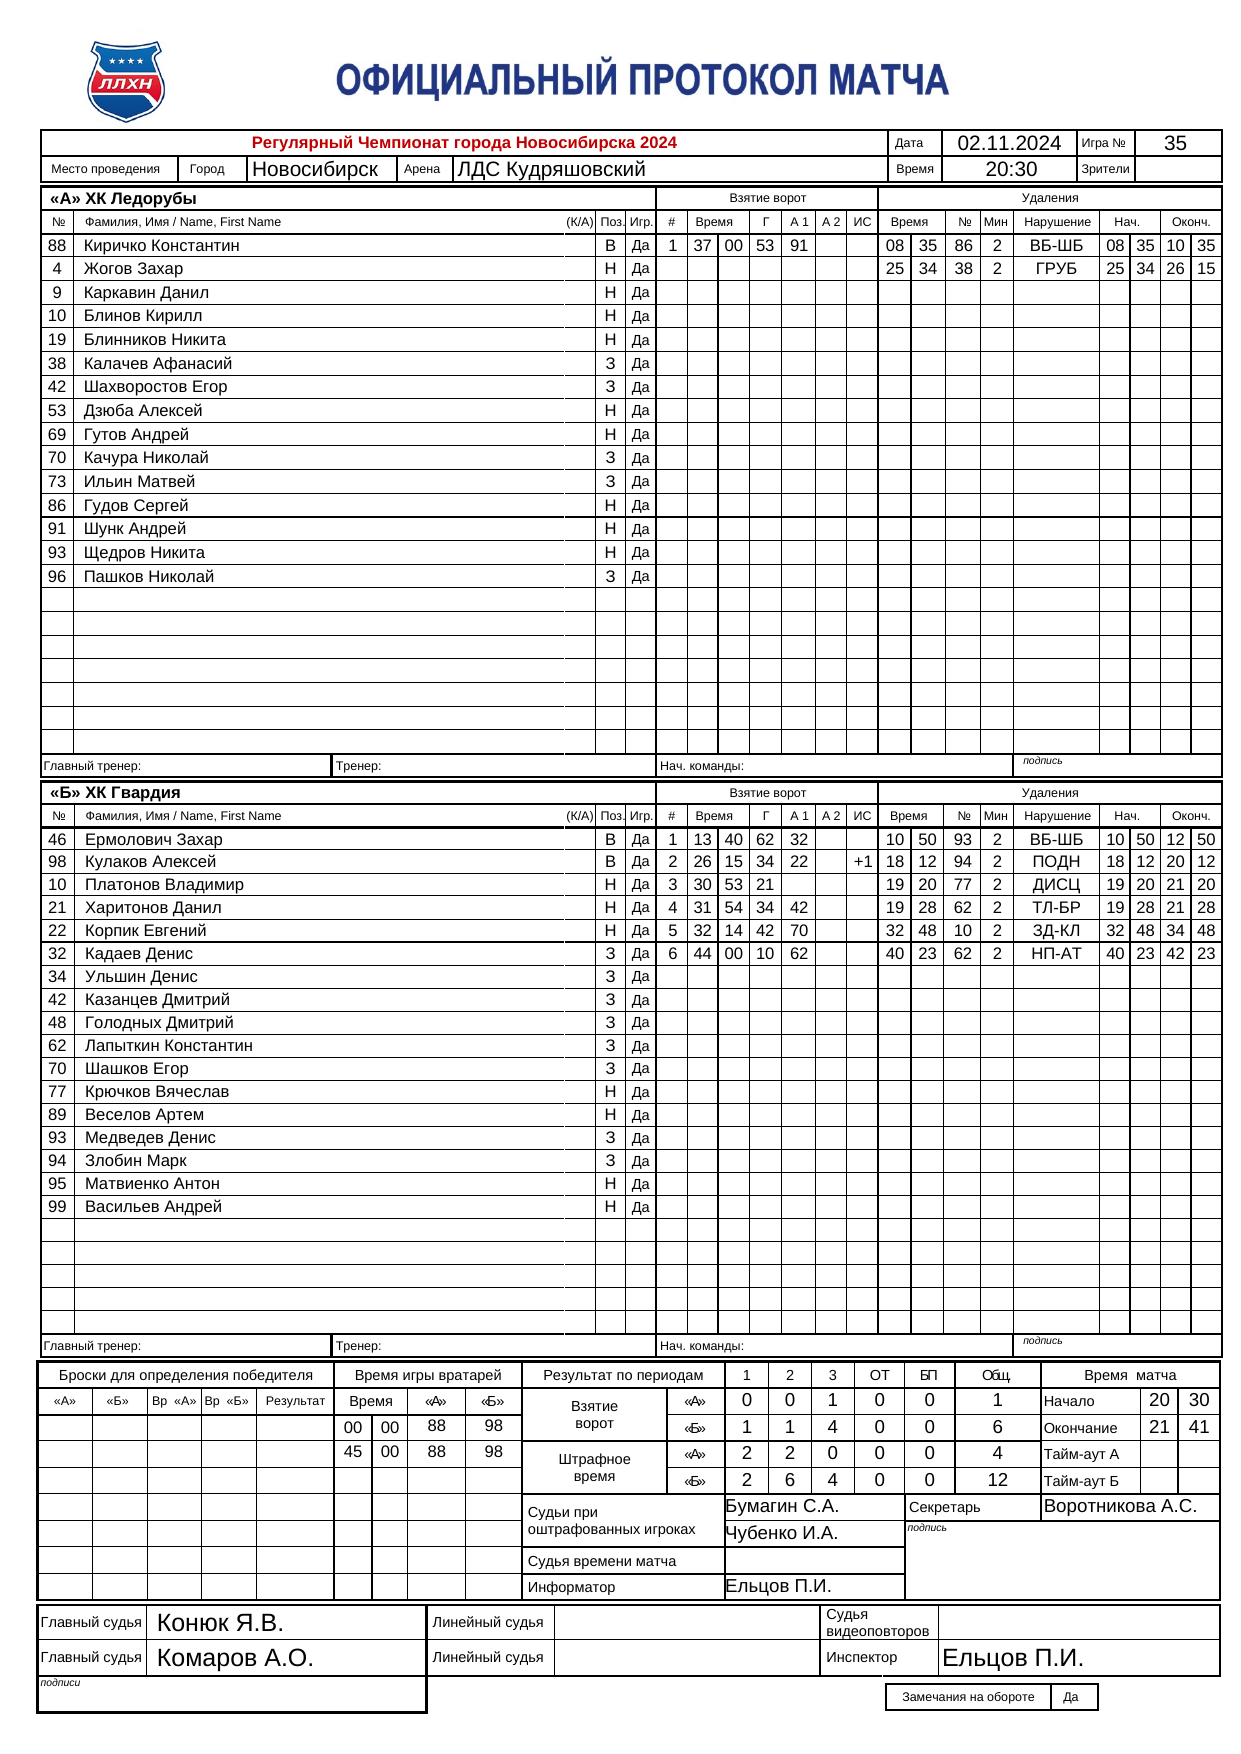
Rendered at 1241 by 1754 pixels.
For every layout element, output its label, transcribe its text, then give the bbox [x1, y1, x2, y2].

table_cell [335, 1494, 371, 1520]
table_cell 13 [688, 829, 717, 849]
table_cell [202, 1468, 256, 1493]
table_cell Инспектор [821, 1640, 938, 1675]
table_cell [847, 541, 877, 564]
table_cell Голодных Дмитрий [75, 1012, 564, 1033]
table_cell [750, 1127, 781, 1149]
table_cell 93 [42, 1127, 74, 1149]
table_cell [782, 446, 815, 469]
table_cell [657, 707, 687, 729]
table_cell Да [626, 1012, 655, 1033]
table_cell А 1 [782, 211, 815, 233]
table_cell [879, 966, 910, 987]
table_cell [565, 1311, 595, 1333]
table_cell 32 [688, 920, 717, 941]
table_cell [1014, 423, 1099, 445]
table_cell [1131, 376, 1160, 398]
table_cell [1161, 683, 1190, 706]
table_cell 1 [657, 235, 687, 256]
table_cell [1131, 470, 1160, 493]
table_cell 12 [1131, 850, 1160, 872]
table_cell [657, 1150, 687, 1172]
table_cell [408, 1574, 465, 1599]
table_cell [883, 1677, 1220, 1681]
table_header Взятие ворот [657, 783, 877, 803]
table_cell [428, 1677, 882, 1711]
table_cell [1161, 565, 1190, 587]
table_cell [816, 683, 846, 706]
table_cell [1014, 376, 1099, 398]
table_cell [626, 730, 655, 753]
table_header Время игры вратарей [335, 1363, 521, 1387]
table_cell [202, 1574, 256, 1599]
table_cell [42, 683, 73, 706]
table_cell 34 [42, 966, 74, 987]
table_cell [39, 1441, 92, 1467]
table_cell [719, 399, 749, 422]
table_cell [981, 730, 1013, 753]
table_cell 48 [912, 920, 943, 941]
table_cell Казанцев Дмитрий [75, 989, 564, 1011]
table_cell 88 [408, 1416, 465, 1440]
table_cell [657, 423, 687, 445]
table_cell [719, 376, 749, 398]
table_cell [1131, 636, 1160, 658]
table_cell 32 [879, 920, 910, 941]
table_cell Нач. [1100, 211, 1160, 233]
table_cell [1161, 1058, 1190, 1079]
table_cell 40 [1100, 943, 1129, 964]
table_cell [93, 1441, 147, 1467]
table_cell 4 [812, 1468, 854, 1493]
table_cell [596, 1288, 625, 1310]
table_cell [1014, 399, 1099, 422]
table_cell [688, 636, 717, 658]
table_cell [1192, 1196, 1221, 1218]
table_cell [42, 659, 73, 682]
table_cell [750, 966, 781, 987]
table_cell [688, 541, 717, 564]
table_cell [1100, 281, 1129, 303]
table_cell [657, 376, 687, 398]
table_cell [981, 966, 1013, 987]
table_cell [847, 1288, 877, 1310]
table_cell [657, 541, 687, 564]
table_cell [782, 966, 815, 987]
table_header «Б» ХК Гвардия [42, 783, 655, 803]
table_cell Васильев Андрей [75, 1196, 564, 1218]
table_cell [981, 1173, 1013, 1195]
table_cell 6 [956, 1415, 1040, 1440]
table_cell [1192, 541, 1221, 564]
table_cell подпись [1014, 755, 1221, 776]
table_cell 62 [944, 943, 980, 964]
table_cell [782, 1219, 815, 1241]
table_cell [1192, 612, 1221, 634]
table_cell [565, 1265, 595, 1287]
table_cell [912, 281, 945, 303]
table_cell [719, 541, 749, 564]
table_cell [782, 989, 815, 1011]
table_cell [688, 612, 717, 634]
table_cell [688, 470, 717, 493]
table_cell Результат [257, 1389, 333, 1413]
table_cell «Б » [466, 1389, 521, 1413]
table_cell ВБ-ШБ [1014, 829, 1099, 849]
table_cell [816, 376, 846, 398]
table_cell [688, 1311, 717, 1333]
table_cell [912, 470, 945, 493]
table_cell Крючков Вячеслав [75, 1081, 564, 1103]
table_cell [1161, 1265, 1190, 1287]
table_cell Н [596, 1196, 625, 1218]
table_cell [879, 588, 910, 611]
table_cell 94 [42, 1150, 74, 1172]
table_cell [466, 1521, 521, 1546]
table_cell [1100, 612, 1129, 634]
table_cell [1100, 1012, 1129, 1033]
table_cell [944, 1311, 980, 1333]
table_cell [565, 1012, 595, 1033]
table_cell [912, 1104, 943, 1126]
table_cell Да [626, 989, 655, 1011]
table_cell [847, 636, 877, 658]
table_header Результат по периодам [523, 1363, 724, 1387]
table_cell [816, 352, 846, 374]
table_cell [879, 989, 910, 1011]
table_cell Пашков Николай [74, 565, 564, 587]
table_cell [946, 494, 980, 516]
table_cell [1192, 588, 1221, 611]
table_header 35 [1136, 131, 1221, 155]
table_cell ТЛ-БР [1014, 896, 1099, 918]
table_cell [847, 235, 877, 256]
table_cell [657, 494, 687, 516]
table_cell [1014, 1242, 1099, 1264]
table_cell 21 [750, 874, 781, 895]
table_cell [847, 1242, 877, 1264]
table_cell [782, 1127, 815, 1149]
table_cell 53 [719, 874, 749, 895]
table_cell 10 [42, 305, 73, 327]
table_cell Веселов Артем [75, 1104, 564, 1126]
table_cell 48 [42, 1012, 74, 1033]
table_cell [782, 541, 815, 564]
table_cell 10 [879, 829, 910, 849]
table_cell [782, 659, 815, 682]
table_cell [816, 920, 846, 941]
table_cell [847, 328, 877, 351]
table_cell [719, 966, 749, 987]
table_cell Каркавин Данил [74, 281, 564, 303]
table_cell 2 [981, 235, 1013, 256]
table_cell [565, 683, 595, 706]
table_cell [1161, 376, 1190, 398]
table_cell # [657, 805, 687, 826]
table_cell А 1 [782, 805, 815, 826]
table_cell 77 [42, 1081, 74, 1103]
table_header Регулярный Чемпионат города Новосибирска 2024 [42, 131, 887, 155]
table_cell [1192, 352, 1221, 374]
table_cell [1192, 1058, 1221, 1079]
table_cell [596, 707, 625, 729]
table_cell 2 [726, 1442, 768, 1467]
table_cell 38 [42, 352, 73, 374]
table_cell [879, 423, 910, 445]
table_cell [879, 1311, 910, 1333]
table_cell 0 [855, 1415, 904, 1440]
table_cell [816, 305, 846, 327]
table_cell Матвиенко Антон [75, 1173, 564, 1195]
table_cell [1014, 1150, 1099, 1172]
table_cell З [596, 1035, 625, 1057]
table_cell [1100, 1288, 1129, 1310]
table_cell 86 [946, 235, 980, 256]
table_cell [1100, 1242, 1129, 1264]
table_cell 44 [688, 943, 717, 964]
table_cell [1014, 1173, 1099, 1195]
table_cell [1131, 281, 1160, 303]
table_cell [688, 1265, 717, 1287]
table_cell Время [335, 1389, 407, 1413]
table_cell [750, 470, 781, 493]
table_cell [912, 636, 945, 658]
table_cell [1014, 446, 1099, 469]
table_cell [946, 612, 980, 634]
table_cell Главный судья [39, 1606, 146, 1639]
table_cell [782, 470, 815, 493]
table_cell 19 [879, 874, 910, 895]
table_cell [782, 518, 815, 540]
table_cell 20 [1131, 874, 1160, 895]
table_cell [1100, 446, 1129, 469]
table_cell 95 [42, 1173, 74, 1195]
table_cell [944, 966, 980, 987]
table_cell Н [596, 399, 625, 422]
table_cell [1192, 683, 1221, 706]
table_cell 34 [1131, 257, 1160, 280]
table_cell [657, 305, 687, 327]
table_cell Да [626, 829, 655, 849]
table_cell [335, 1468, 371, 1493]
table_cell 0 [855, 1468, 904, 1493]
table_cell [657, 565, 687, 587]
table_cell [750, 1219, 781, 1241]
table_cell Линейный судья [428, 1606, 554, 1639]
table_cell [596, 683, 625, 706]
table_cell [981, 659, 1013, 682]
table_cell Н [596, 423, 625, 445]
table_cell 2 [769, 1442, 811, 1467]
table_cell [750, 1012, 781, 1033]
table_cell [847, 352, 877, 374]
table_cell [719, 305, 749, 327]
table_cell Оконч. [1161, 211, 1221, 233]
table_cell [657, 399, 687, 422]
table_cell [657, 1058, 687, 1079]
table_cell [688, 328, 717, 351]
table_cell [944, 1288, 980, 1310]
table_cell 42 [782, 896, 815, 918]
table_cell Да [626, 541, 655, 564]
table_cell 35 [1131, 235, 1160, 256]
table_cell [944, 1265, 980, 1287]
table_cell [750, 1035, 781, 1057]
table_cell [1161, 1012, 1190, 1033]
table_header Удаления [879, 783, 1221, 803]
table_cell [1131, 423, 1160, 445]
table_cell [946, 588, 980, 611]
table_cell [148, 1494, 201, 1520]
table_cell [93, 1521, 147, 1546]
table_cell [1161, 1196, 1190, 1218]
table_cell [879, 1104, 910, 1126]
table_cell Время [879, 805, 943, 826]
table_cell [847, 1058, 877, 1079]
table_cell [1131, 352, 1160, 374]
table_cell [1161, 446, 1190, 469]
table_cell [1014, 707, 1099, 729]
table_cell 15 [1192, 257, 1221, 280]
table_cell [847, 659, 877, 682]
table_cell [688, 966, 717, 987]
table_cell Да [626, 850, 655, 872]
table_cell [847, 1150, 877, 1172]
table_cell 21 [1161, 896, 1190, 918]
table_cell 2 [981, 920, 1013, 941]
table_cell [1014, 1081, 1099, 1103]
table_cell 0 [855, 1442, 904, 1467]
table_cell [688, 565, 717, 587]
table_cell 1 [769, 1415, 811, 1440]
table_cell [565, 399, 595, 422]
table_header Замечания на обороте [887, 1685, 1050, 1709]
table_cell [816, 1242, 846, 1264]
table_cell [782, 257, 815, 280]
table_cell 54 [719, 896, 749, 918]
table_cell [1192, 518, 1221, 540]
table_cell Г [750, 805, 781, 826]
table_cell Да [626, 352, 655, 374]
table_cell ГРУБ [1014, 257, 1099, 280]
table_cell [202, 1494, 256, 1520]
table_cell Ельцов П.И. [726, 1575, 904, 1599]
table_cell [750, 257, 781, 280]
table_cell [750, 565, 781, 587]
table_cell [1100, 305, 1129, 327]
table_cell Главный тренер: [42, 1335, 330, 1356]
table_cell [1131, 730, 1160, 753]
table_cell [1161, 1288, 1190, 1310]
table_cell [1100, 1150, 1129, 1172]
table_cell 46 [42, 829, 74, 849]
table_cell Г [750, 211, 781, 233]
table_cell [847, 874, 877, 895]
table_cell [1014, 1265, 1099, 1287]
table_cell 91 [782, 235, 815, 256]
table_cell [719, 494, 749, 516]
table_cell [816, 518, 846, 540]
table_cell Н [596, 494, 625, 516]
table_cell [847, 281, 877, 303]
table_cell [1161, 328, 1190, 351]
table_cell 53 [750, 235, 781, 256]
table_cell [42, 1242, 74, 1264]
table_cell [1192, 376, 1221, 398]
table_cell Н [596, 328, 625, 351]
table_cell 50 [1131, 829, 1160, 849]
table_cell Нач. команды: [657, 1335, 1012, 1356]
table_cell 19 [42, 328, 73, 351]
table_cell Вр «А» [148, 1389, 201, 1413]
table_cell [981, 1058, 1013, 1079]
table_cell [750, 399, 781, 422]
table_cell [912, 1242, 943, 1264]
table_cell Судьи при оштрафованных игроках [523, 1495, 724, 1546]
table_cell [688, 1081, 717, 1103]
table_cell Да [626, 1035, 655, 1057]
table_cell [1131, 1242, 1160, 1264]
table_cell [1192, 1311, 1221, 1333]
table_cell [1014, 683, 1099, 706]
table_cell «А» [408, 1389, 465, 1413]
table_cell Вр «Б» [202, 1389, 256, 1413]
table_cell [657, 446, 687, 469]
table_cell [1100, 730, 1129, 753]
table_cell [1131, 328, 1160, 351]
table_cell [657, 1081, 687, 1103]
table_cell [750, 707, 781, 729]
table_cell [719, 257, 749, 280]
table_cell [1131, 541, 1160, 564]
table_cell [944, 1127, 980, 1149]
table_cell [39, 1468, 92, 1493]
table_cell [719, 659, 749, 682]
table_cell [1100, 470, 1129, 493]
table_header БП [905, 1363, 954, 1387]
table_cell [74, 588, 564, 611]
table_cell [565, 896, 595, 918]
table_cell Жогов Захар [74, 257, 564, 280]
table_cell Ермолович Захар [75, 829, 564, 849]
table_cell [719, 1196, 749, 1218]
table_cell [879, 1150, 910, 1172]
table_cell 40 [879, 943, 910, 964]
table_cell [657, 1219, 687, 1241]
table_cell [981, 1196, 1013, 1218]
table_cell [1131, 565, 1160, 587]
table_cell [750, 1265, 781, 1287]
table_cell [782, 612, 815, 634]
table_cell [981, 494, 1013, 516]
table_cell [750, 1058, 781, 1079]
table_cell [596, 612, 625, 634]
table_cell [847, 1035, 877, 1057]
table_cell [847, 612, 877, 634]
table_cell Конюк Я.В. [147, 1606, 425, 1639]
table_cell [750, 376, 781, 398]
table_cell [42, 612, 73, 634]
table_cell [750, 1242, 781, 1264]
table_cell 21 [1161, 874, 1190, 895]
table_cell «Б» [93, 1389, 147, 1413]
table_cell [657, 1242, 687, 1264]
table_cell [879, 1035, 910, 1057]
table_cell [816, 494, 846, 516]
table_cell [946, 305, 980, 327]
table_cell 12 [956, 1468, 1040, 1493]
table_cell [1141, 1441, 1177, 1467]
table_cell [1192, 494, 1221, 516]
table_cell [39, 1416, 92, 1440]
table_cell [565, 588, 595, 611]
table_cell [688, 730, 717, 753]
table_cell 69 [42, 423, 73, 445]
table_cell [565, 494, 595, 516]
table_cell [816, 1173, 846, 1195]
table_cell [981, 1265, 1013, 1287]
table_cell [93, 1547, 147, 1573]
table_cell [816, 541, 846, 564]
table_cell [1100, 683, 1129, 706]
table_cell [1131, 1265, 1160, 1287]
table_cell [565, 376, 595, 398]
table_cell № [42, 211, 73, 233]
table_cell Арена [398, 157, 452, 181]
table_cell 88 [408, 1441, 465, 1467]
table_cell [688, 1196, 717, 1218]
table_cell [202, 1547, 256, 1573]
table_cell [879, 707, 910, 729]
table_cell [1131, 1288, 1160, 1310]
table_cell [565, 1173, 595, 1195]
table_cell [944, 1058, 980, 1079]
table_cell [816, 1058, 846, 1079]
table_cell 00 [373, 1441, 407, 1467]
table_cell 50 [1192, 829, 1221, 849]
table_cell [1014, 989, 1099, 1011]
table_cell [879, 1196, 910, 1218]
table_cell 35 [912, 235, 945, 256]
table_cell [626, 1242, 655, 1264]
table_cell Штрафное время [523, 1442, 666, 1493]
table_cell [816, 399, 846, 422]
table_cell [981, 1104, 1013, 1126]
table_cell [1014, 470, 1099, 493]
table_cell [688, 989, 717, 1011]
table_cell [750, 494, 781, 516]
table_cell [879, 730, 910, 753]
table_cell Злобин Марк [75, 1150, 564, 1172]
table_cell [1179, 1441, 1219, 1467]
table_cell [657, 1311, 687, 1333]
table_cell Тренер: [333, 755, 655, 776]
table_cell [1161, 1104, 1190, 1126]
table_cell 96 [42, 565, 73, 587]
table_cell [981, 352, 1013, 374]
table_cell [373, 1468, 407, 1493]
table_cell Харитонов Данил [75, 896, 564, 918]
table_cell [782, 423, 815, 445]
table_cell 42 [42, 376, 73, 398]
table_cell [847, 399, 877, 422]
table_cell 28 [1131, 896, 1160, 918]
table_cell [879, 494, 910, 516]
table_cell [1161, 281, 1190, 303]
table_header 1 [726, 1363, 768, 1387]
table_cell Новосибирск [248, 157, 396, 181]
table_cell Н [596, 257, 625, 280]
table_cell [1161, 423, 1190, 445]
table_cell [1192, 1035, 1221, 1057]
table_cell [1192, 1265, 1221, 1287]
table_cell [816, 989, 846, 1011]
table_cell [1014, 565, 1099, 587]
table_cell 4 [956, 1442, 1040, 1467]
table_cell [626, 588, 655, 611]
table_cell «Б» [668, 1415, 724, 1440]
table_cell 20 [1161, 850, 1190, 872]
table_cell [657, 989, 687, 1011]
table_cell [1161, 1311, 1190, 1333]
table_cell [1100, 1058, 1129, 1079]
table_cell Мин [981, 805, 1013, 826]
table_cell [596, 588, 625, 611]
table_cell [1131, 1173, 1160, 1195]
table_cell «А» [39, 1389, 92, 1413]
table_cell [565, 1242, 595, 1264]
table_cell 15 [719, 850, 749, 872]
table_cell [847, 1265, 877, 1287]
table_cell [657, 966, 687, 987]
table_cell [782, 1196, 815, 1218]
table_cell [408, 1521, 465, 1546]
table_cell [1141, 1468, 1177, 1493]
table_cell [981, 1150, 1013, 1172]
table_cell 34 [750, 896, 781, 918]
table_cell Да [626, 376, 655, 398]
table_cell Шунк Андрей [74, 518, 564, 540]
table_cell «А» [668, 1389, 724, 1413]
table_cell [847, 1219, 877, 1241]
table_cell [657, 1012, 687, 1033]
table_cell [688, 1173, 717, 1195]
table_cell [373, 1547, 407, 1573]
table_cell [1131, 588, 1160, 611]
table_cell [912, 1265, 943, 1287]
table_cell [981, 707, 1013, 729]
table_cell [1014, 1035, 1099, 1057]
table_header Удаления [879, 188, 1221, 209]
table_cell Н [596, 1081, 625, 1103]
table_cell Шахворостов Егор [74, 376, 564, 398]
table_cell [981, 541, 1013, 564]
table_cell [1131, 1012, 1160, 1033]
table_cell [1131, 1081, 1160, 1103]
table_cell [565, 920, 595, 941]
table_cell [782, 1265, 815, 1287]
table_cell 32 [1100, 920, 1129, 941]
table_cell [719, 328, 749, 351]
table_cell [373, 1494, 407, 1520]
table_cell [816, 328, 846, 351]
table_cell [74, 636, 564, 658]
table_cell 42 [42, 989, 74, 1011]
table_cell [657, 257, 687, 280]
table_cell [1100, 1035, 1129, 1057]
table_cell [782, 565, 815, 587]
table_cell 62 [944, 896, 980, 918]
table_cell 2 [726, 1468, 768, 1493]
table_cell Город [179, 157, 246, 181]
table_cell [1192, 1127, 1221, 1149]
table_cell 34 [1161, 920, 1190, 941]
table_cell [93, 1468, 147, 1493]
table_cell [657, 730, 687, 753]
table_cell 42 [750, 920, 781, 941]
table_cell [596, 730, 625, 753]
table_cell 1 [812, 1389, 854, 1413]
table_cell [408, 1494, 465, 1520]
table_cell 93 [42, 541, 73, 564]
table_cell [688, 423, 717, 445]
table_cell [688, 1127, 717, 1149]
table_cell 40 [719, 829, 749, 849]
table_cell [782, 683, 815, 706]
table_cell [335, 1574, 371, 1599]
picture [5, 28, 1179, 129]
table_cell [565, 1081, 595, 1103]
table_cell [688, 1219, 717, 1241]
table_cell 0 [905, 1389, 954, 1413]
table_cell [657, 1104, 687, 1126]
table_cell [1192, 659, 1221, 682]
table_cell [657, 588, 687, 611]
table_cell Тайм-аут Б [1042, 1468, 1140, 1493]
table_cell З [596, 470, 625, 493]
table_cell [42, 1219, 74, 1241]
table_cell [750, 612, 781, 634]
table_cell Время [688, 805, 749, 826]
table_cell [981, 446, 1013, 469]
table_cell [335, 1547, 371, 1573]
table_cell [1014, 541, 1099, 564]
table_cell ЛДС Кудряшовский [454, 157, 887, 181]
table_cell Да [626, 1104, 655, 1126]
table_cell [75, 1311, 564, 1333]
table_cell [1192, 1288, 1221, 1310]
table_cell 98 [466, 1416, 521, 1440]
table_cell Н [596, 1104, 625, 1126]
table_cell [565, 659, 595, 682]
table_cell [657, 1288, 687, 1310]
table_cell 62 [42, 1035, 74, 1057]
table_cell [879, 1219, 910, 1241]
table_cell 28 [912, 896, 943, 918]
table_cell Н [596, 1173, 625, 1195]
table_cell 26 [688, 850, 717, 872]
table_cell 1 [657, 829, 687, 849]
table_cell [1161, 612, 1190, 634]
table_cell [946, 446, 980, 469]
table_cell 21 [1141, 1415, 1177, 1440]
table_cell # [657, 211, 687, 233]
table_cell 4 [812, 1415, 854, 1440]
table_cell [466, 1494, 521, 1520]
table_cell [816, 1081, 846, 1103]
table_cell [1192, 707, 1221, 729]
table_cell [74, 730, 564, 753]
table_cell ИС [847, 805, 877, 826]
table_cell [1161, 1127, 1190, 1149]
table_cell [816, 730, 846, 753]
table_cell 73 [42, 470, 73, 493]
table_header Взятие ворот [657, 188, 877, 209]
table_cell [1192, 636, 1221, 658]
table_cell [816, 829, 846, 849]
table_cell [912, 352, 945, 374]
table_cell [596, 659, 625, 682]
table_cell Да [626, 328, 655, 351]
table_cell 21 [42, 896, 74, 918]
table_cell [1161, 1219, 1190, 1241]
table_cell [719, 1058, 749, 1079]
table_cell Н [596, 305, 625, 327]
table_cell [565, 1288, 595, 1310]
table_cell [1161, 470, 1190, 493]
table_cell [1131, 1196, 1160, 1218]
table_cell [1014, 328, 1099, 351]
table_cell Нач. [1100, 805, 1160, 826]
table_cell [1014, 966, 1099, 987]
table_cell [335, 1521, 371, 1546]
table_cell [719, 636, 749, 658]
table_cell (К/А) [565, 805, 595, 826]
table_cell [912, 588, 945, 611]
table_cell 10 [750, 943, 781, 964]
table_cell [1014, 636, 1099, 658]
table_cell 10 [1161, 235, 1190, 256]
table_cell [981, 588, 1013, 611]
table_header «А» ХК Ледорубы [42, 188, 655, 209]
table_cell Время [688, 211, 749, 233]
table_cell [39, 1574, 92, 1599]
table_cell Фамилия, Имя / Name, First Name [75, 805, 565, 826]
table_cell [879, 1081, 910, 1103]
table_cell [1192, 1081, 1221, 1103]
table_cell [944, 1012, 980, 1033]
table_cell 30 [1179, 1389, 1219, 1413]
table_cell [750, 1288, 781, 1310]
table_cell [816, 1265, 846, 1287]
table_cell [847, 1196, 877, 1218]
table_cell [565, 541, 595, 564]
table_cell [657, 470, 687, 493]
table_cell [565, 305, 595, 327]
table_cell Н [596, 896, 625, 918]
table_cell 5 [657, 920, 687, 941]
table_cell [912, 730, 945, 753]
table_cell 70 [42, 446, 73, 469]
table_cell [981, 1012, 1013, 1033]
table_cell [1192, 1150, 1221, 1172]
table_cell [257, 1494, 333, 1520]
table_cell [981, 989, 1013, 1011]
table_cell 08 [1100, 235, 1129, 256]
table_cell [946, 423, 980, 445]
table_cell [879, 683, 910, 706]
table_cell З [596, 1150, 625, 1172]
table_cell [879, 636, 910, 658]
table_cell [782, 1288, 815, 1310]
table_cell [750, 541, 781, 564]
table_cell Да [626, 896, 655, 918]
table_cell 00 [719, 235, 749, 256]
table_cell З [596, 352, 625, 374]
table_cell Да [626, 966, 655, 987]
table_cell [1100, 1081, 1129, 1103]
table_cell [946, 352, 980, 374]
table_cell [782, 1173, 815, 1195]
table_cell ВБ-ШБ [1014, 235, 1099, 256]
table_cell З [596, 446, 625, 469]
table_cell [565, 518, 595, 540]
table_cell [688, 588, 717, 611]
table_cell [847, 730, 877, 753]
table_cell [1161, 989, 1190, 1011]
table_cell 26 [1161, 257, 1190, 280]
table_cell [782, 1150, 815, 1172]
table_cell [912, 683, 945, 706]
table_cell [1161, 1242, 1190, 1264]
table_cell 2 [981, 829, 1013, 849]
table_cell 25 [1100, 257, 1129, 280]
table_cell [657, 1127, 687, 1149]
table_cell [816, 446, 846, 469]
table_cell 38 [946, 257, 980, 280]
table_cell [981, 399, 1013, 422]
table_cell [782, 588, 815, 611]
table_cell Да [626, 494, 655, 516]
table_cell [816, 943, 846, 964]
table_cell [912, 1081, 943, 1103]
table_cell [816, 235, 846, 256]
table_cell Кулаков Алексей [75, 850, 564, 872]
table_cell 2 [981, 874, 1013, 895]
table_cell [782, 636, 815, 658]
table_cell [912, 494, 945, 516]
table_cell [1014, 730, 1099, 753]
table_cell [148, 1521, 201, 1546]
table_cell Мин [981, 211, 1013, 233]
table_cell Комаров А.О. [147, 1640, 425, 1675]
table_cell [565, 257, 595, 280]
table_cell [981, 518, 1013, 540]
table_cell [1131, 612, 1160, 634]
table_cell [42, 1265, 74, 1287]
table_cell [1099, 1682, 1220, 1711]
table_cell [1014, 659, 1099, 682]
table_cell [657, 683, 687, 706]
table_cell [981, 1081, 1013, 1103]
table_cell [688, 352, 717, 374]
table_cell 00 [373, 1416, 407, 1440]
table_cell [626, 659, 655, 682]
table_cell [1014, 612, 1099, 634]
table_cell Судья времени матча [523, 1548, 724, 1573]
table_cell [847, 1311, 877, 1333]
table_header 02.11.2024 [943, 131, 1076, 155]
table_cell [1192, 328, 1221, 351]
table_cell [847, 518, 877, 540]
table_header Дата [889, 131, 941, 155]
table_cell [847, 376, 877, 398]
table_cell [981, 1242, 1013, 1264]
table_cell [565, 1035, 595, 1057]
table_cell [657, 659, 687, 682]
table_cell [596, 1265, 625, 1287]
table_cell [719, 1173, 749, 1195]
table_cell [565, 943, 595, 964]
table_cell [912, 1012, 943, 1033]
table_cell Да [626, 423, 655, 445]
table_cell [1100, 707, 1129, 729]
table_cell [719, 730, 749, 753]
table_cell подпись [1014, 1335, 1221, 1356]
table_cell [912, 446, 945, 469]
table_cell [750, 659, 781, 682]
table_cell Судья видеоповторов [821, 1606, 938, 1639]
table_cell 00 [719, 943, 749, 964]
table_cell [1014, 518, 1099, 540]
table_cell [847, 707, 877, 729]
table_cell [879, 376, 910, 398]
table_cell [816, 281, 846, 303]
table_cell [42, 730, 73, 753]
table_cell Киричко Константин [74, 235, 564, 256]
table_cell 12 [1192, 850, 1221, 872]
table_cell [257, 1574, 333, 1599]
table_cell [944, 1104, 980, 1126]
table_cell [1192, 423, 1221, 445]
table_cell [782, 352, 815, 374]
table_cell [565, 612, 595, 634]
table_cell [565, 446, 595, 469]
table_cell [847, 966, 877, 987]
table_cell [565, 423, 595, 445]
table_cell [1192, 1012, 1221, 1033]
table_cell [1131, 1150, 1160, 1172]
table_cell [1161, 399, 1190, 422]
table_cell [981, 470, 1013, 493]
table_cell [257, 1547, 333, 1573]
table_cell [946, 281, 980, 303]
table_cell [688, 1058, 717, 1079]
table_cell 31 [688, 896, 717, 918]
table_cell Ульшин Денис [75, 966, 564, 987]
table_cell [847, 829, 877, 849]
table_cell [912, 1173, 943, 1195]
table_header Время матча [1042, 1363, 1219, 1387]
table_cell 2 [981, 850, 1013, 872]
table_cell [946, 518, 980, 540]
table_cell [657, 1173, 687, 1195]
table_cell [626, 612, 655, 634]
table_cell ЗД-КЛ [1014, 920, 1099, 941]
table_cell [657, 328, 687, 351]
table_cell [879, 328, 910, 351]
table_cell [719, 588, 749, 611]
table_cell [148, 1547, 201, 1573]
table_cell [912, 305, 945, 327]
table_cell Блинников Никита [74, 328, 564, 351]
table_cell [847, 1081, 877, 1103]
table_cell 32 [782, 829, 815, 849]
table_cell 6 [769, 1468, 811, 1493]
table_cell [1100, 1127, 1129, 1149]
table_cell [626, 1265, 655, 1287]
table_cell [1100, 1265, 1129, 1287]
table_cell [816, 636, 846, 658]
table_cell [565, 966, 595, 987]
table_cell [912, 423, 945, 445]
table_cell ПОДН [1014, 850, 1099, 872]
table_cell подпись [906, 1522, 1219, 1599]
table_cell 35 [1192, 235, 1221, 256]
table_cell [719, 612, 749, 634]
table_cell [816, 1196, 846, 1218]
table_cell 0 [812, 1442, 854, 1467]
table_cell [565, 565, 595, 587]
table_cell 91 [42, 518, 73, 540]
table_cell [75, 1242, 564, 1264]
table_cell [1192, 989, 1221, 1011]
table_cell [912, 565, 945, 587]
table_cell [719, 1311, 749, 1333]
table_cell З [596, 989, 625, 1011]
table_cell [981, 423, 1013, 445]
table_cell Корпик Евгений [75, 920, 564, 941]
table_cell [782, 1012, 815, 1033]
table_cell [750, 1311, 781, 1333]
table_cell [1014, 588, 1099, 611]
table_cell [719, 1012, 749, 1033]
table_cell [946, 707, 980, 729]
table_cell 89 [42, 1104, 74, 1126]
table_cell [1014, 1219, 1099, 1241]
table_cell [782, 730, 815, 753]
table_cell 14 [719, 920, 749, 941]
table_cell ИС [847, 211, 877, 233]
table_cell Да [626, 1081, 655, 1103]
table_cell [847, 989, 877, 1011]
table_cell Взятие ворот [523, 1389, 666, 1440]
table_cell [912, 1311, 943, 1333]
table_cell [750, 989, 781, 1011]
table_cell З [596, 376, 625, 398]
table_cell [1161, 588, 1190, 611]
table_cell Бумагин С.А. [726, 1495, 904, 1520]
table_cell [42, 1288, 74, 1310]
table_cell [946, 636, 980, 658]
table_cell [816, 612, 846, 634]
table_cell Информатор [523, 1575, 724, 1599]
table_cell [879, 518, 910, 540]
table_cell [1100, 1173, 1129, 1195]
table_cell [879, 1242, 910, 1264]
table_cell В [596, 829, 625, 849]
table_cell [847, 470, 877, 493]
table_cell [750, 446, 781, 469]
table_cell [912, 376, 945, 398]
table_cell [981, 1288, 1013, 1310]
table_cell [1192, 730, 1221, 753]
table_cell 2 [981, 257, 1013, 280]
table_cell [565, 352, 595, 374]
table_cell [74, 659, 564, 682]
table_cell [782, 1104, 815, 1126]
table_cell [816, 896, 846, 918]
table_cell Поз. [596, 805, 625, 826]
table_cell 32 [42, 943, 74, 964]
table_cell [719, 470, 749, 493]
table_cell [782, 1035, 815, 1057]
table_cell В [596, 850, 625, 872]
table_cell [1131, 305, 1160, 327]
table_cell [596, 1219, 625, 1241]
table_cell [1161, 305, 1190, 327]
table_cell [1192, 1104, 1221, 1126]
table_cell 2 [657, 850, 687, 872]
table_cell [847, 1104, 877, 1126]
table_cell [688, 399, 717, 422]
table_cell 4 [657, 896, 687, 918]
table_cell [148, 1468, 201, 1493]
table_cell [816, 565, 846, 587]
table_cell Зрители [1078, 157, 1134, 181]
table_cell [39, 1521, 92, 1546]
table_cell Да [626, 518, 655, 540]
table_cell [912, 1288, 943, 1310]
table_cell [565, 281, 595, 303]
table_cell [555, 1640, 819, 1675]
table_cell [75, 1219, 564, 1241]
table_cell 2 [981, 943, 1013, 964]
table_header 2 [769, 1363, 811, 1387]
table_cell [626, 1219, 655, 1241]
table_cell [373, 1521, 407, 1546]
table_cell [1192, 1219, 1221, 1241]
table_header 3 [812, 1363, 854, 1387]
table_cell Лапыткин Константин [75, 1035, 564, 1057]
table_cell [981, 636, 1013, 658]
table_cell [944, 1219, 980, 1241]
table_cell [39, 1494, 92, 1520]
table_cell [565, 1104, 595, 1126]
table_cell Игр. [626, 805, 655, 826]
table_cell [1100, 376, 1129, 398]
table_cell [1100, 1104, 1129, 1126]
table_cell [1014, 1196, 1099, 1218]
table_cell [816, 588, 846, 611]
table_cell [946, 328, 980, 351]
table_cell [981, 305, 1013, 327]
table_cell [946, 399, 980, 422]
table_cell [782, 1311, 815, 1333]
table_cell [1192, 1173, 1221, 1195]
table_cell [1161, 730, 1190, 753]
table_cell [912, 612, 945, 634]
table_cell [816, 1035, 846, 1057]
table_cell [1100, 565, 1129, 587]
table_cell Гудов Сергей [74, 494, 564, 516]
table_cell [981, 328, 1013, 351]
table_cell 23 [1192, 943, 1221, 964]
table_cell 0 [905, 1468, 954, 1493]
table_cell [408, 1547, 465, 1573]
table_cell [1136, 157, 1221, 181]
table_cell [1131, 659, 1160, 682]
table_cell 94 [944, 850, 980, 872]
table_cell [1161, 352, 1190, 374]
table_cell [1192, 399, 1221, 422]
table_cell [1014, 352, 1099, 374]
table_cell Блинов Кирилл [74, 305, 564, 327]
table_cell [688, 1150, 717, 1172]
table_cell [1100, 1196, 1129, 1218]
table_cell [912, 989, 943, 1011]
table_cell Фамилия, Имя / Name, First Name [74, 211, 565, 233]
table_cell Тренер: [333, 1335, 655, 1356]
table_cell 0 [905, 1442, 954, 1467]
table_cell [1100, 423, 1129, 445]
table_cell [719, 281, 749, 303]
table_cell [1161, 494, 1190, 516]
table_cell [657, 281, 687, 303]
table_cell [912, 399, 945, 422]
table_cell Медведев Денис [75, 1127, 564, 1149]
table_cell 0 [855, 1389, 904, 1413]
table_cell [939, 1606, 1219, 1639]
table_cell 62 [750, 829, 781, 849]
table_cell Да [626, 257, 655, 280]
table_cell 08 [879, 235, 910, 256]
table_cell [879, 1127, 910, 1149]
table_cell Ильин Матвей [74, 470, 564, 493]
table_cell [202, 1441, 256, 1467]
table_cell Да [626, 446, 655, 469]
table_cell Воротникова А.С. [1042, 1495, 1219, 1520]
table_cell [1161, 707, 1190, 729]
table_cell [750, 328, 781, 351]
table_cell [688, 257, 717, 280]
table_cell Место проведения [42, 157, 177, 181]
table_cell [944, 1035, 980, 1057]
table_cell [816, 1104, 846, 1126]
table_cell [750, 588, 781, 611]
table_cell [1161, 1173, 1190, 1195]
table_cell [565, 1150, 595, 1172]
table_cell [981, 612, 1013, 634]
table_cell [565, 470, 595, 493]
table_cell [719, 1081, 749, 1103]
table_cell [912, 1127, 943, 1149]
table_cell 86 [42, 494, 73, 516]
table_cell [1014, 1311, 1099, 1333]
table_cell 0 [905, 1415, 954, 1440]
table_cell [879, 1058, 910, 1079]
table_cell [1131, 1127, 1160, 1149]
table_cell 45 [335, 1441, 371, 1467]
table_cell [688, 1035, 717, 1057]
table_cell [466, 1468, 521, 1493]
table_cell 1 [726, 1415, 768, 1440]
table_cell [750, 518, 781, 540]
table_cell [1100, 399, 1129, 422]
table_cell [565, 1127, 595, 1149]
table_cell Время [889, 157, 941, 181]
table_cell [565, 874, 595, 895]
table_cell [626, 1288, 655, 1310]
table_cell 10 [944, 920, 980, 941]
table_cell Чубенко И.А. [726, 1521, 904, 1546]
table_cell [719, 707, 749, 729]
table_cell [912, 541, 945, 564]
table_cell [719, 1127, 749, 1149]
table_cell [1131, 494, 1160, 516]
table_cell [912, 328, 945, 351]
table_cell [626, 683, 655, 706]
table_header Игра № [1078, 131, 1134, 155]
table_cell [726, 1548, 904, 1573]
table_cell [93, 1574, 147, 1599]
table_cell [944, 1196, 980, 1218]
table_cell А 2 [816, 805, 846, 826]
table_cell [565, 636, 595, 658]
table_cell [93, 1416, 147, 1440]
table_cell 62 [782, 943, 815, 964]
table_cell 98 [466, 1441, 521, 1467]
table_cell [1131, 399, 1160, 422]
table_cell [1192, 470, 1221, 493]
table_cell [816, 966, 846, 987]
table_cell [750, 730, 781, 753]
table_cell [912, 518, 945, 540]
table_cell [466, 1574, 521, 1599]
table_cell подписи [39, 1677, 425, 1711]
table_cell [847, 305, 877, 327]
table_cell 98 [42, 850, 74, 872]
table_cell [1161, 541, 1190, 564]
table_cell [688, 376, 717, 398]
table_cell [1131, 1219, 1160, 1241]
table_cell [1161, 1035, 1190, 1057]
table_cell [1100, 328, 1129, 351]
table_cell [75, 1265, 564, 1287]
table_cell [879, 281, 910, 303]
table_cell [879, 305, 910, 327]
table_cell Оконч. [1161, 805, 1221, 826]
table_cell [782, 1058, 815, 1079]
table_cell [202, 1521, 256, 1546]
table_cell [782, 305, 815, 327]
table_cell [750, 281, 781, 303]
table_cell [944, 1081, 980, 1103]
table_cell [719, 1035, 749, 1057]
table_cell 70 [42, 1058, 74, 1079]
table_cell [912, 659, 945, 682]
table_cell Дзюба Алексей [74, 399, 564, 422]
table_cell [816, 850, 846, 872]
table_cell 34 [912, 257, 945, 280]
table_cell Да [626, 470, 655, 493]
table_cell Да [626, 399, 655, 422]
table_cell [847, 920, 877, 941]
table_cell [847, 683, 877, 706]
table_cell 00 [335, 1416, 371, 1440]
table_cell А 2 [816, 211, 846, 233]
table_cell [879, 399, 910, 422]
table_cell [750, 1196, 781, 1218]
table_cell [93, 1494, 147, 1520]
table_cell [1192, 1242, 1221, 1264]
table_cell [657, 636, 687, 658]
table_cell [1014, 305, 1099, 327]
table_cell [946, 541, 980, 564]
table_cell [1100, 966, 1129, 987]
table_cell [912, 966, 943, 987]
table_cell [39, 1547, 92, 1573]
table_cell [750, 636, 781, 658]
table_cell [719, 352, 749, 374]
table_header Да [1052, 1685, 1097, 1709]
table_cell Главный судья [39, 1640, 146, 1675]
table_cell [1014, 1288, 1099, 1310]
table_cell [565, 707, 595, 729]
table_cell Поз. [596, 211, 625, 233]
table_cell Да [626, 1058, 655, 1079]
table_cell 3 [657, 874, 687, 895]
table_cell [879, 352, 910, 374]
table_cell [1014, 1104, 1099, 1126]
table_cell [847, 446, 877, 469]
table_cell [688, 305, 717, 327]
table_cell [879, 1012, 910, 1033]
table_cell [879, 470, 910, 493]
table_cell Да [626, 565, 655, 587]
table_cell [879, 1288, 910, 1310]
table_cell [1192, 305, 1221, 327]
table_cell 28 [1192, 896, 1221, 918]
table_cell Гутов Андрей [74, 423, 564, 445]
table_cell Время [879, 211, 945, 233]
table_cell [847, 494, 877, 516]
table_cell [1014, 494, 1099, 516]
table_cell [1192, 966, 1221, 987]
table_cell [750, 423, 781, 445]
table_cell [719, 518, 749, 540]
table_cell 77 [944, 874, 980, 895]
table_cell [1100, 541, 1129, 564]
table_cell [373, 1574, 407, 1599]
table_cell [1161, 659, 1190, 682]
table_cell [1131, 683, 1160, 706]
table_cell [688, 518, 717, 540]
table_cell [847, 943, 877, 964]
table_cell [719, 1104, 749, 1126]
table_cell [847, 1173, 877, 1195]
table_cell [626, 636, 655, 658]
table_cell [657, 612, 687, 634]
table_cell [1161, 1150, 1190, 1172]
table_cell [1100, 659, 1129, 682]
table_cell [816, 1219, 846, 1241]
table_cell [565, 829, 595, 849]
table_cell [847, 588, 877, 611]
table_cell 9 [42, 281, 73, 303]
table_cell 99 [42, 1196, 74, 1218]
table_cell [719, 1219, 749, 1241]
table_cell 10 [42, 874, 74, 895]
table_cell 88 [42, 235, 73, 256]
table_cell [719, 989, 749, 1011]
table_cell [257, 1468, 333, 1493]
table_cell Качура Николай [74, 446, 564, 469]
table_cell [657, 352, 687, 374]
table_cell [944, 1173, 980, 1195]
table_cell [1131, 1035, 1160, 1057]
table_cell [688, 1288, 717, 1310]
table_cell [719, 683, 749, 706]
table_cell Щедров Никита [74, 541, 564, 564]
table_cell 34 [750, 850, 781, 872]
table_cell [847, 423, 877, 445]
table_cell [879, 612, 910, 634]
table_cell [981, 1127, 1013, 1149]
table_cell [981, 376, 1013, 398]
table_cell [946, 683, 980, 706]
table_cell [981, 1311, 1013, 1333]
table_cell [42, 1311, 74, 1333]
table_cell Н [596, 518, 625, 540]
table_cell [816, 1012, 846, 1033]
table_cell [688, 494, 717, 516]
table_cell [1014, 1058, 1099, 1079]
table_cell [1131, 1058, 1160, 1079]
table_cell [688, 281, 717, 303]
table_cell [42, 588, 73, 611]
table_cell [1014, 1127, 1099, 1149]
table_cell Да [626, 874, 655, 895]
table_cell [555, 1606, 819, 1639]
table_cell 50 [912, 829, 943, 849]
table_cell [74, 683, 564, 706]
table_cell [946, 659, 980, 682]
table_cell З [596, 1012, 625, 1033]
table_cell [688, 659, 717, 682]
table_cell ДИСЦ [1014, 874, 1099, 895]
table_cell «А» [668, 1442, 724, 1467]
table_cell [202, 1416, 256, 1440]
table_cell [816, 423, 846, 445]
table_cell [847, 257, 877, 280]
table_cell 37 [688, 235, 717, 256]
table_cell [466, 1547, 521, 1573]
table_cell «Б» [668, 1468, 724, 1493]
table_cell 48 [1131, 920, 1160, 941]
table_cell 12 [1161, 829, 1190, 849]
table_cell [1131, 966, 1160, 987]
table_cell [688, 446, 717, 469]
table_cell [946, 730, 980, 753]
table_cell № [946, 211, 980, 233]
table_cell [719, 1150, 749, 1172]
table_cell [847, 565, 877, 587]
table_cell [981, 1035, 1013, 1057]
table_cell [657, 1196, 687, 1218]
table_cell [879, 565, 910, 587]
table_cell [408, 1468, 465, 1493]
table_cell [74, 612, 564, 634]
table_cell Да [626, 1196, 655, 1218]
table_cell З [596, 565, 625, 587]
table_cell [816, 257, 846, 280]
table_cell [719, 565, 749, 587]
table_cell Калачев Афанасий [74, 352, 564, 374]
table_cell [750, 683, 781, 706]
table_cell [816, 470, 846, 493]
table_cell Да [626, 1150, 655, 1172]
table_cell [1100, 989, 1129, 1011]
table_cell [657, 518, 687, 540]
table_cell [1161, 636, 1190, 658]
table_cell (К/А) [565, 211, 595, 233]
table_cell [879, 1173, 910, 1195]
table_cell [981, 1219, 1013, 1241]
table_cell Окончание [1042, 1415, 1140, 1440]
table_cell [847, 1127, 877, 1149]
table_cell [782, 376, 815, 398]
table_cell [1131, 1104, 1160, 1126]
table_cell [688, 1012, 717, 1033]
table_cell [565, 328, 595, 351]
table_cell [657, 1265, 687, 1287]
table_cell [879, 1265, 910, 1287]
table_cell [257, 1521, 333, 1546]
table_cell Да [626, 235, 655, 256]
table_cell 12 [912, 850, 943, 872]
table_cell № [944, 805, 980, 826]
table_cell [782, 707, 815, 729]
table_cell [1131, 1311, 1160, 1333]
table_cell [596, 1311, 625, 1333]
table_cell 18 [1100, 850, 1129, 872]
table_cell 30 [688, 874, 717, 895]
table_cell [981, 683, 1013, 706]
table_cell Н [596, 281, 625, 303]
table_cell [148, 1574, 201, 1599]
table_cell З [596, 966, 625, 987]
table_cell [946, 565, 980, 587]
table_cell [565, 850, 595, 872]
table_cell [912, 1058, 943, 1079]
table_header ОТ [855, 1363, 904, 1387]
table_cell [944, 1242, 980, 1264]
table_cell [257, 1416, 333, 1440]
table_cell З [596, 1127, 625, 1149]
table_cell [1131, 707, 1160, 729]
table_cell [879, 446, 910, 469]
table_cell Да [626, 1127, 655, 1149]
table_cell З [596, 1058, 625, 1079]
table_cell 53 [42, 399, 73, 422]
table_cell [816, 659, 846, 682]
table_cell [912, 1150, 943, 1172]
table_cell 6 [657, 943, 687, 964]
table_cell Линейный судья [428, 1640, 554, 1675]
table_cell [946, 376, 980, 398]
table_cell [42, 707, 73, 729]
table_cell [1131, 989, 1160, 1011]
table_cell [782, 494, 815, 516]
table_cell Нач. команды: [657, 755, 1012, 776]
table_cell [946, 470, 980, 493]
table_cell [816, 874, 846, 895]
table_cell Кадаев Денис [75, 943, 564, 964]
table_cell [688, 1104, 717, 1126]
table_cell [719, 423, 749, 445]
table_cell [688, 683, 717, 706]
table_cell Главный тренер: [42, 755, 330, 776]
table_cell [782, 1081, 815, 1103]
table_cell 23 [912, 943, 943, 964]
table_cell [1100, 636, 1129, 658]
table_cell 19 [879, 896, 910, 918]
table_cell [750, 1081, 781, 1103]
table_cell 25 [879, 257, 910, 280]
table_cell 42 [1161, 943, 1190, 964]
table_cell [847, 896, 877, 918]
table_cell [1131, 446, 1160, 469]
table_cell [782, 874, 815, 895]
table_cell 0 [769, 1389, 811, 1413]
table_cell [1131, 518, 1160, 540]
table_cell 70 [782, 920, 815, 941]
table_cell Н [596, 541, 625, 564]
table_cell 18 [879, 850, 910, 872]
table_cell Н [596, 920, 625, 941]
table_cell [719, 1265, 749, 1287]
table_cell [816, 1288, 846, 1310]
table_cell Начало [1042, 1389, 1140, 1413]
table_cell [1161, 518, 1190, 540]
table_cell [626, 1311, 655, 1333]
table_cell НП-АТ [1014, 943, 1099, 964]
table_cell 22 [782, 850, 815, 872]
table_cell Ельцов П.И. [939, 1640, 1219, 1675]
table_cell Платонов Владимир [75, 874, 564, 895]
table_cell [750, 305, 781, 327]
table_cell +1 [847, 850, 877, 872]
table_cell [565, 989, 595, 1011]
table_cell [944, 1150, 980, 1172]
table_cell 22 [42, 920, 74, 941]
table_cell Тайм-аут А [1042, 1441, 1140, 1467]
table_cell [782, 328, 815, 351]
table_cell 20 [912, 874, 943, 895]
table_cell [719, 1242, 749, 1264]
table_cell Секретарь [906, 1495, 1040, 1520]
table_cell 0 [726, 1389, 768, 1413]
table_cell [879, 659, 910, 682]
table_cell [1100, 1219, 1129, 1241]
table_cell [750, 1173, 781, 1195]
table_cell [74, 707, 564, 729]
table_header Общ. [956, 1363, 1040, 1387]
table_cell Игр. [626, 211, 655, 233]
table_cell Нарушение [1014, 805, 1099, 826]
table_cell [912, 1219, 943, 1241]
table_cell [657, 1035, 687, 1057]
table_cell 19 [1100, 896, 1129, 918]
table_cell [816, 1150, 846, 1172]
table_cell [1100, 518, 1129, 540]
table_cell 23 [1131, 943, 1160, 964]
table_cell Да [626, 281, 655, 303]
table_cell [1100, 1311, 1129, 1333]
table_cell Да [626, 943, 655, 964]
table_cell 20:30 [943, 157, 1076, 181]
table_cell [1100, 352, 1129, 374]
table_header Броски для определения победителя [39, 1363, 333, 1387]
table_cell [42, 636, 73, 658]
table_cell Да [626, 305, 655, 327]
table_cell [719, 446, 749, 469]
table_cell Да [626, 1173, 655, 1195]
table_cell [626, 707, 655, 729]
table_cell [565, 1058, 595, 1079]
table_cell [981, 281, 1013, 303]
table_cell 4 [42, 257, 73, 280]
table_cell [981, 565, 1013, 587]
table_cell 20 [1192, 874, 1221, 895]
table_cell 41 [1179, 1415, 1219, 1440]
table_cell [816, 1127, 846, 1149]
table_cell [750, 1150, 781, 1172]
table_cell [596, 1242, 625, 1264]
table_cell Н [596, 874, 625, 895]
table_cell [688, 707, 717, 729]
table_cell [1179, 1468, 1219, 1493]
table_cell [750, 352, 781, 374]
table_cell [1192, 565, 1221, 587]
table_cell [1014, 281, 1099, 303]
table_cell [688, 1242, 717, 1264]
table_cell [750, 1104, 781, 1126]
table_cell [912, 1035, 943, 1057]
table_cell [719, 1288, 749, 1310]
table_cell [1161, 966, 1190, 987]
table_cell [565, 730, 595, 753]
table_cell Нарушение [1014, 211, 1099, 233]
table_cell [816, 707, 846, 729]
table_cell 93 [944, 829, 980, 849]
table_cell [847, 1012, 877, 1033]
table_cell 1 [956, 1389, 1040, 1413]
table_cell [912, 1196, 943, 1218]
table_cell [782, 399, 815, 422]
table_cell [1100, 494, 1129, 516]
table_cell [912, 707, 945, 729]
table_cell [1192, 446, 1221, 469]
table_cell 2 [981, 896, 1013, 918]
table_cell [879, 541, 910, 564]
table_cell 19 [1100, 874, 1129, 895]
table_cell Да [626, 920, 655, 941]
table_cell [816, 1311, 846, 1333]
table_cell [75, 1288, 564, 1310]
table_cell [565, 1219, 595, 1241]
table_cell [1100, 588, 1129, 611]
table_cell [1014, 1012, 1099, 1033]
table_cell 48 [1192, 920, 1221, 941]
table_cell 20 [1141, 1389, 1177, 1413]
table_cell 10 [1100, 829, 1129, 849]
table_cell [565, 235, 595, 256]
table_cell [1161, 1081, 1190, 1103]
table_cell [782, 1242, 815, 1264]
table_cell [596, 636, 625, 658]
table_cell [782, 281, 815, 303]
table_cell В [596, 235, 625, 256]
table_cell [148, 1441, 201, 1467]
table_cell [565, 1196, 595, 1218]
table_cell З [596, 943, 625, 964]
table_cell № [42, 805, 74, 826]
table_cell Шашков Егор [75, 1058, 564, 1079]
table_cell [148, 1416, 201, 1440]
table_cell [944, 989, 980, 1011]
table_cell [257, 1441, 333, 1467]
table_cell [1192, 281, 1221, 303]
